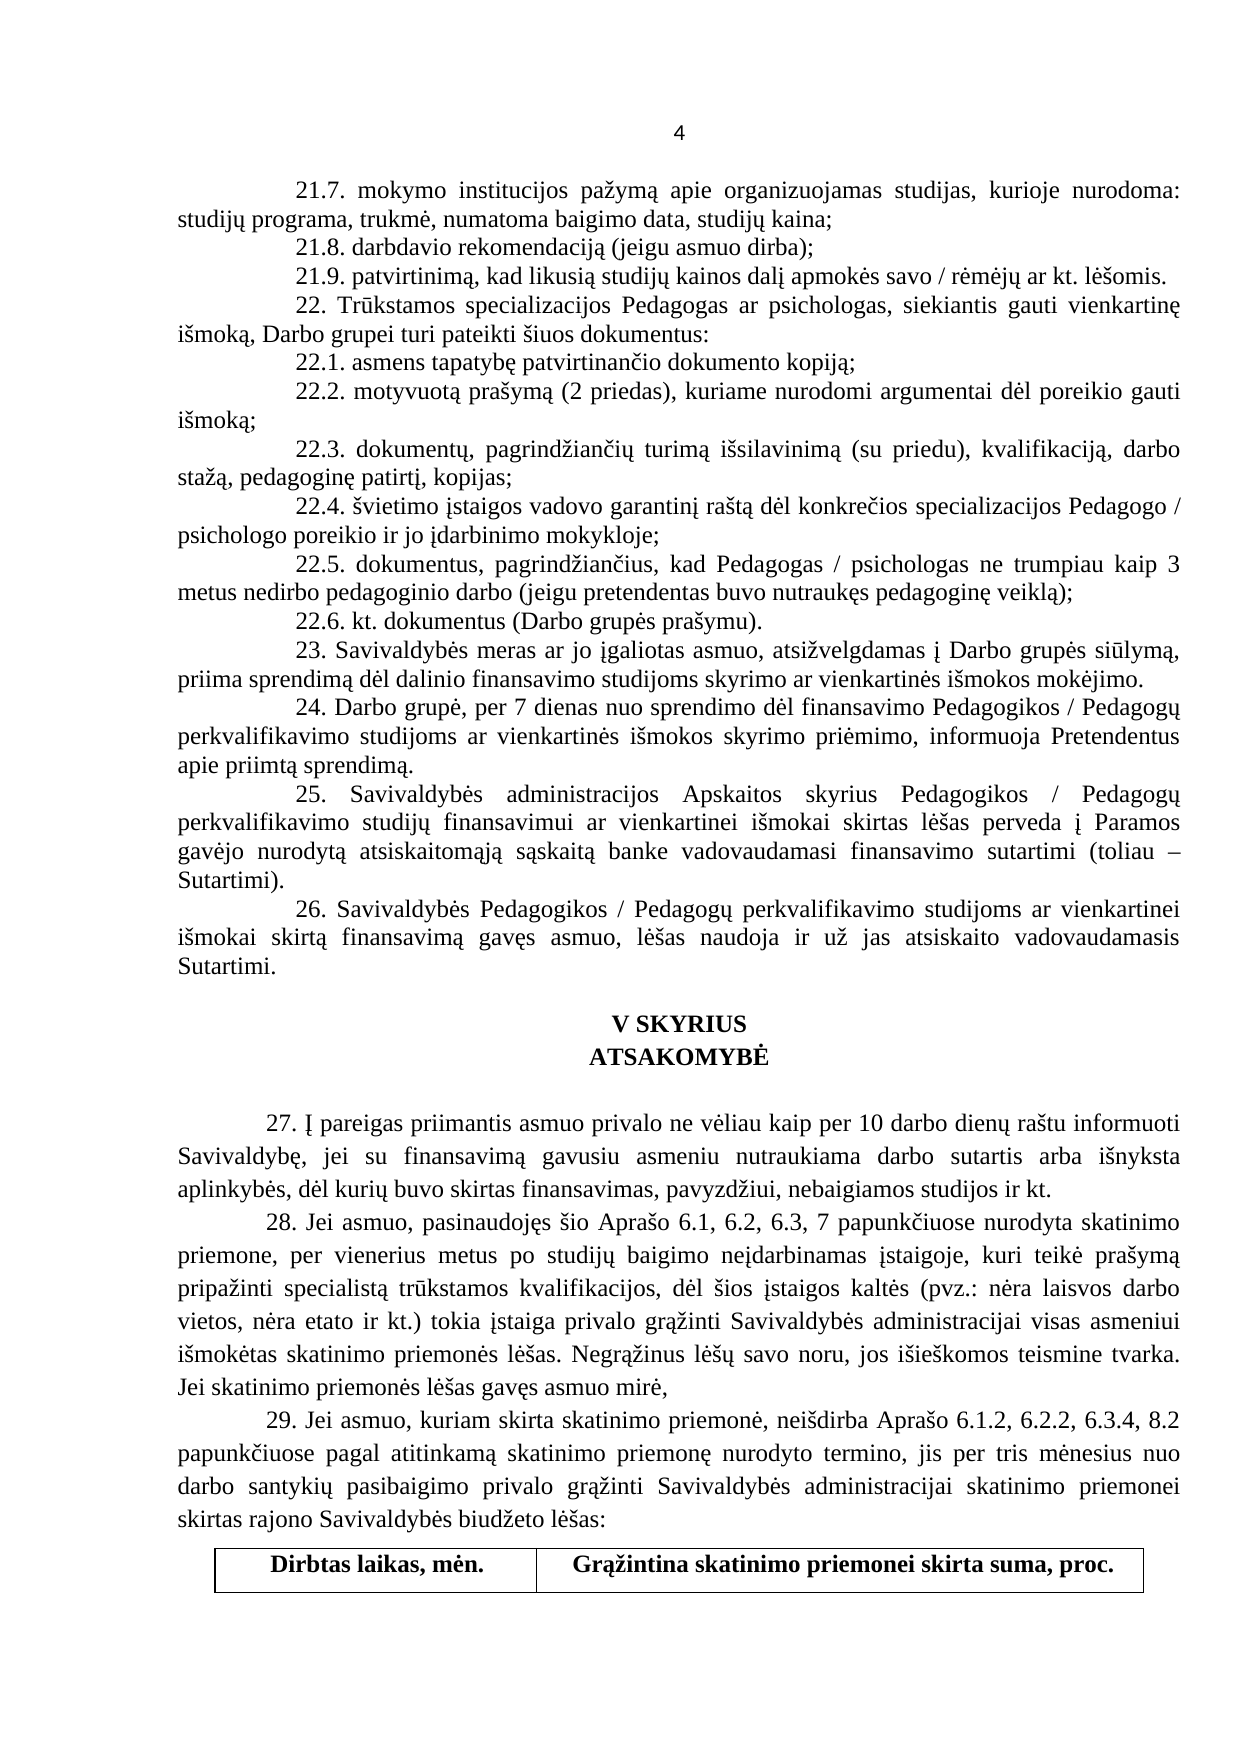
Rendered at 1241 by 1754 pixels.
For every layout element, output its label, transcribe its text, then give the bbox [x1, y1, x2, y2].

text ATSAKOMYBĖ [177, 1042, 1181, 1070]
table_header Grąžintina skatinimo priemonei skirta suma, proc. [537, 1549, 1143, 1592]
text 27. Į pareigas priimantis asmuo privalo ne vėliau kaip per 10 darbo dienų raštu informuoti Savivaldybę, jei su finansavimą gavusiu asmeniu nutraukiama darbo sutartis arba išnyksta aplinkybės, dėl kurių buvo skirtas finansavimas, pavyzdžiui, nebaigiamos studijos ir kt. [177, 1108, 1181, 1202]
text 22.6. kt. dokumentus (Darbo grupės prašymu). [177, 606, 1181, 635]
text 22.5. dokumentus, pagrindžiančius, kad Pedagogas / psichologas ne trumpiau kaip 3 metus nedirbo pedagoginio darbo (jeigu pretendentas buvo nutraukęs pedagoginę veiklą); [177, 549, 1181, 606]
table_header Dirbtas laikas, mėn. [216, 1549, 536, 1592]
text 21.7. mokymo institucijos pažymą apie organizuojamas studijas, kurioje nurodoma: studijų programa, trukmė, numatoma baigimo data, studijų kaina; [177, 175, 1181, 232]
text 21.8. darbdavio rekomendaciją (jeigu asmuo dirba); [177, 232, 1181, 261]
text 23. Savivaldybės meras ar jo įgaliotas asmuo, atsižvelgdamas į Darbo grupės siūlymą, priima sprendimą dėl dalinio finansavimo studijoms skyrimo ar vienkartinės išmokos mokėjimo. [177, 635, 1181, 692]
text 28. Jei asmuo, pasinaudojęs šio Aprašo 6.1, 6.2, 6.3, 7 papunkčiuose nurodyta skatinimo priemone, per vienerius metus po studijų baigimo neįdarbinamas įstaigoje, kuri teikė prašymą pripažinti specialistą trūkstamos kvalifikacijos, dėl šios įstaigos kaltės (pvz.: nėra laisvos darbo vietos, nėra etato ir kt.) tokia įstaiga privalo grąžinti Savivaldybės administracijai visas asmeniui išmokėtas skatinimo priemonės lėšas. Negrąžinus lėšų savo noru, jos išieškomos teismine tvarka. Jei skatinimo priemonės lėšas gavęs asmuo mirė, [177, 1207, 1181, 1401]
text V SKYRIUS [177, 1009, 1181, 1037]
text 26. Savivaldybės Pedagogikos / Pedagogų perkvalifikavimo studijoms ar vienkartinei išmokai skirtą finansavimą gavęs asmuo, lėšas naudoja ir už jas atsiskaito vadovaudamasis Sutartimi. [177, 894, 1181, 980]
text 22.3. dokumentų, pagrindžiančių turimą išsilavinimą (su priedu), kvalifikaciją, darbo stažą, pedagoginę patirtį, kopijas; [177, 434, 1181, 491]
text 21.9. patvirtinimą, kad likusią studijų kainos dalį apmokės savo / rėmėjų ar kt. lėšomis. [177, 261, 1181, 290]
text 22.1. asmens tapatybę patvirtinančio dokumento kopiją; [177, 347, 1181, 376]
text 25. Savivaldybės administracijos Apskaitos skyrius Pedagogikos / Pedagogų perkvalifikavimo studijų finansavimui ar vienkartinei išmokai skirtas lėšas perveda į Paramos gavėjo nurodytą atsiskaitomąją sąskaitą banke vadovaudamasi finansavimo sutartimi (toliau – Sutartimi). [177, 779, 1181, 894]
text 22.4. švietimo įstaigos vadovo garantinį raštą dėl konkrečios specializacijos Pedagogo / psichologo poreikio ir jo įdarbinimo mokykloje; [177, 491, 1181, 549]
text 24. Darbo grupė, per 7 dienas nuo sprendimo dėl finansavimo Pedagogikos / Pedagogų perkvalifikavimo studijoms ar vienkartinės išmokos skyrimo priėmimo, informuoja Pretendentus apie priimtą sprendimą. [177, 692, 1181, 779]
text 22.2. motyvuotą prašymą (2 priedas), kuriame nurodomi argumentai dėl poreikio gauti išmoką; [177, 376, 1181, 434]
text 29. Jei asmuo, kuriam skirta skatinimo priemonė, neišdirba Aprašo 6.1.2, 6.2.2, 6.3.4, 8.2 papunkčiuose pagal atitinkamą skatinimo priemonę nurodyto termino, jis per tris mėnesius nuo darbo santykių pasibaigimo privalo grąžinti Savivaldybės administracijai skatinimo priemonei skirtas rajono Savivaldybės biudžeto lėšas: [177, 1405, 1181, 1533]
text 22. Trūkstamos specializacijos Pedagogas ar psichologas, siekiantis gauti vienkartinę išmoką, Darbo grupei turi pateikti šiuos dokumentus: [177, 290, 1181, 347]
